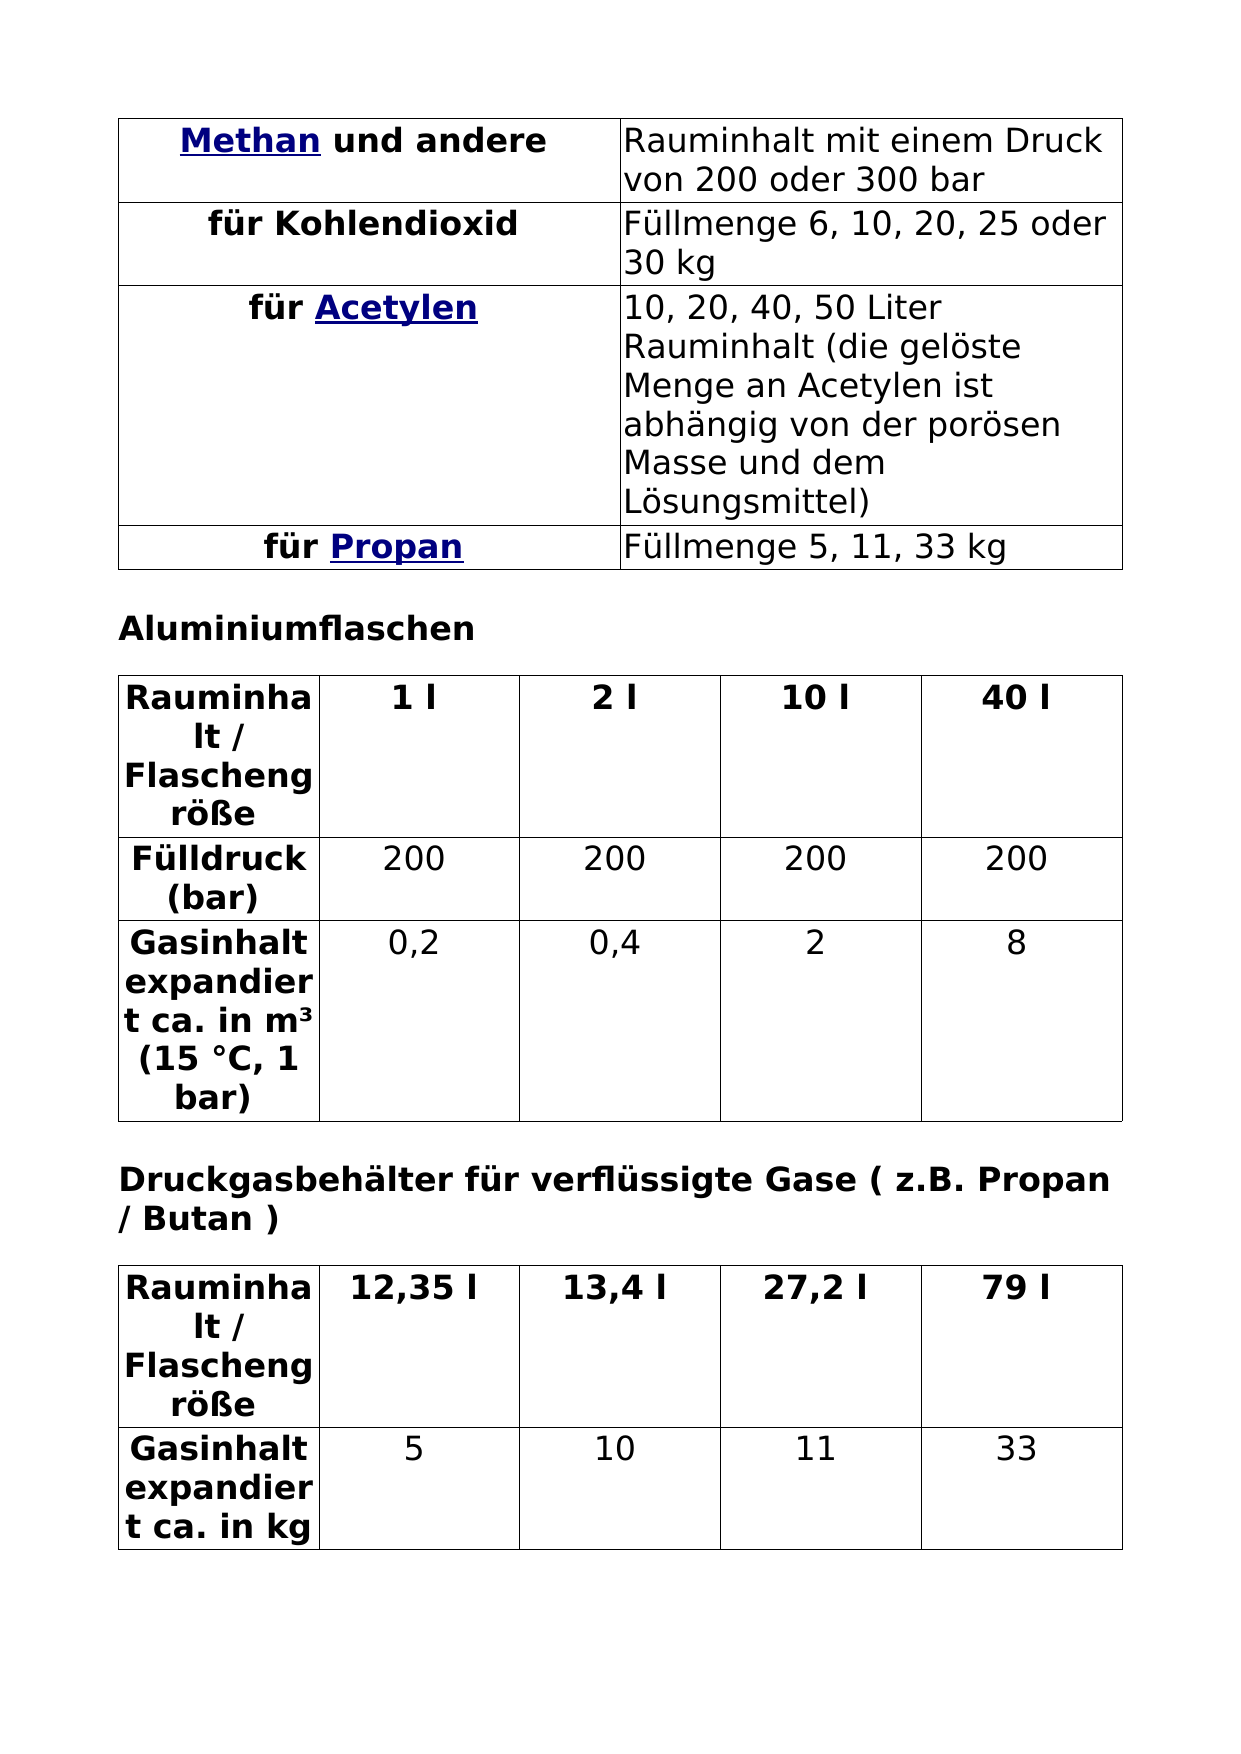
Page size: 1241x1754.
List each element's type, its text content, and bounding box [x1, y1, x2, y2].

table_cell 0,4 [520, 921, 720, 1121]
table_header 10 l [721, 676, 921, 837]
table_cell Gasinhalt expandiert ca. in kg [119, 1428, 319, 1549]
table_cell 33 [922, 1428, 1122, 1549]
table_cell Füllmenge 6, 10, 20, 25 oder 30 kg [621, 203, 1122, 285]
subtitle Druckgasbehälter für verflüssigte Gase ( z.B. Propan / Butan ) [118, 1160, 1122, 1238]
table_header Methan und andere [119, 119, 620, 202]
table_header Rauminhalt / Flaschengröße [119, 1266, 319, 1427]
table_cell 200 [721, 838, 921, 920]
table_header 2 l [520, 676, 720, 837]
table_header Rauminhalt mit einem Druck von 200 oder 300 bar [621, 119, 1122, 202]
table_header 40 l [922, 676, 1122, 837]
table_header 27,2 l [721, 1266, 921, 1427]
table_header 12,35 l [320, 1266, 519, 1427]
table_header 13,4 l [520, 1266, 720, 1427]
subtitle Aluminiumflaschen [118, 609, 1122, 648]
table_cell 0,2 [320, 921, 519, 1121]
table_cell 5 [320, 1428, 519, 1549]
table_cell für Propan [119, 526, 620, 569]
table_cell 10 [520, 1428, 720, 1549]
table_cell 10, 20, 40, 50 Liter Rauminhalt (die gelöste Menge an Acetylen ist abhängig von der porösen Masse und dem Lösungsmittel) [621, 286, 1122, 524]
table_header 79 l [922, 1266, 1122, 1427]
table_header 1 l [320, 676, 519, 837]
table_cell Gasinhalt expandiert ca. in m³ (15 °C, 1 bar) [119, 921, 319, 1121]
table_header Rauminhalt / Flaschengröße [119, 676, 319, 837]
table_cell 200 [922, 838, 1122, 920]
table_cell für Kohlendioxid [119, 203, 620, 285]
table_cell für Acetylen [119, 286, 620, 524]
table_cell 8 [922, 921, 1122, 1121]
table_cell 200 [520, 838, 720, 920]
table_cell 200 [320, 838, 519, 920]
table_cell Fülldruck (bar) [119, 838, 319, 920]
table_cell 2 [721, 921, 921, 1121]
table_cell Füllmenge 5, 11, 33 kg [621, 526, 1122, 569]
table_cell 11 [721, 1428, 921, 1549]
